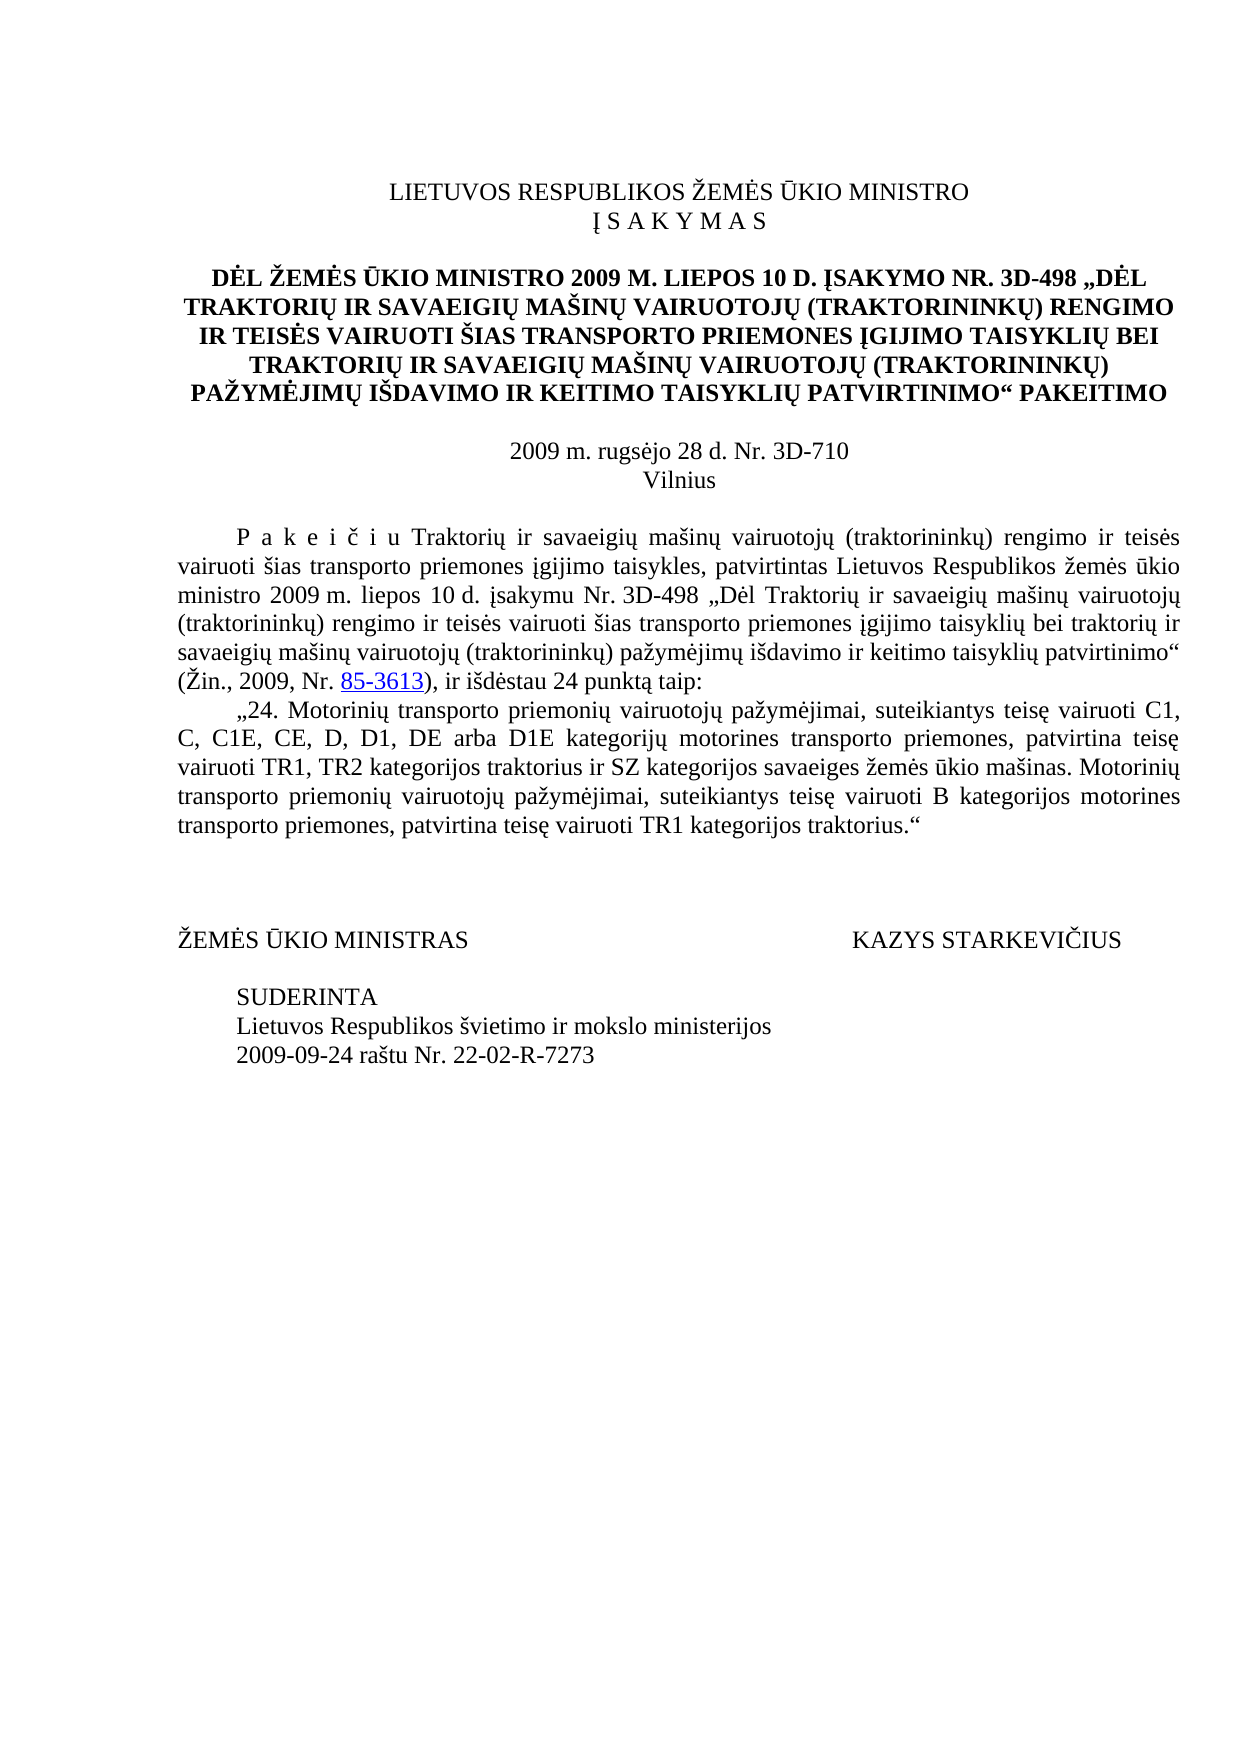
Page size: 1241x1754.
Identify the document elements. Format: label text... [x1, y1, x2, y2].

text Lietuvos Respublikos švietimo ir mokslo ministerijos [177, 1011, 1181, 1040]
text 2009-09-24 raštu Nr. 22-02-R-7273 [177, 1040, 1181, 1068]
text Į S A K Y M A S [177, 206, 1181, 235]
text 2009 m. rugsėjo 28 d. Nr. 3D-710 [177, 436, 1181, 465]
text DĖL ŽEMĖS ŪKIO MINISTRO 2009 m. LIEPOS 10 d. ĮSAKYMO Nr. 3D-498 „DĖL TRAKTORIŲ IR SAVAEIGIŲ MAŠINŲ VAIRUOTOJŲ (TRAKTORININKŲ) RENGIMO IR TEISĖS VAIRUOTI ŠIAS TRANSPORTO PRIEMONES ĮGIJIMO TAISYKLIŲ BEI TRAKTORIŲ IR SAVAEIGIŲ MAŠINŲ VAIRUOTOJŲ (TRAKTORININKŲ) PAŽYMĖJIMŲ IŠDAVIMO IR KEITIMO TAISYKLIŲ PATVIRTINIMO“ PAKEITIMO [177, 263, 1181, 407]
text LIETUVOS RESPUBLIKOS ŽEMĖS ŪKIO MINISTRO [177, 177, 1181, 206]
text „24. Motorinių transporto priemonių vairuotojų pažymėjimai, suteikiantys teisę vairuoti C1, C, C1E, CE, D, D1, DE arba D1E kategorijų motorines transporto priemones, patvirtina teisę vairuoti TR1, TR2 kategorijos traktorius ir SZ kategorijos savaeiges žemės ūkio mašinas. Motorinių transporto priemonių vairuotojų pažymėjimai, suteikiantys teisę vairuoti B kategorijos motorines transporto priemones, patvirtina teisę vairuoti TR1 kategorijos traktorius.“ [177, 695, 1181, 838]
text Vilnius [177, 465, 1181, 493]
text SUDERINTA [177, 982, 1181, 1011]
text P a k e i č i u Traktorių ir savaeigių mašinų vairuotojų (traktorininkų) rengimo ir teisės vairuoti šias transporto priemones įgijimo taisykles, patvirtintas Lietuvos Respublikos žemės ūkio ministro 2009 m. liepos 10 d. įsakymu Nr. 3D-498 „Dėl traktorių ir savaeigių mašinų vairuotojų (traktorininkų) rengimo ir teisės vairuoti šias transporto priemones įgijimo taisyklių bei traktorių ir savaeigių mašinų vairuotojų (traktorininkų) pažymėjimų išdavimo ir keitimo taisyklių patvirtinimo“ (Žin., 2009, Nr. 85-3613), ir išdėstau 24 punktą taip: [177, 522, 1181, 695]
text Žemės ūkio ministras Kazys Starkevičius [177, 925, 1181, 953]
